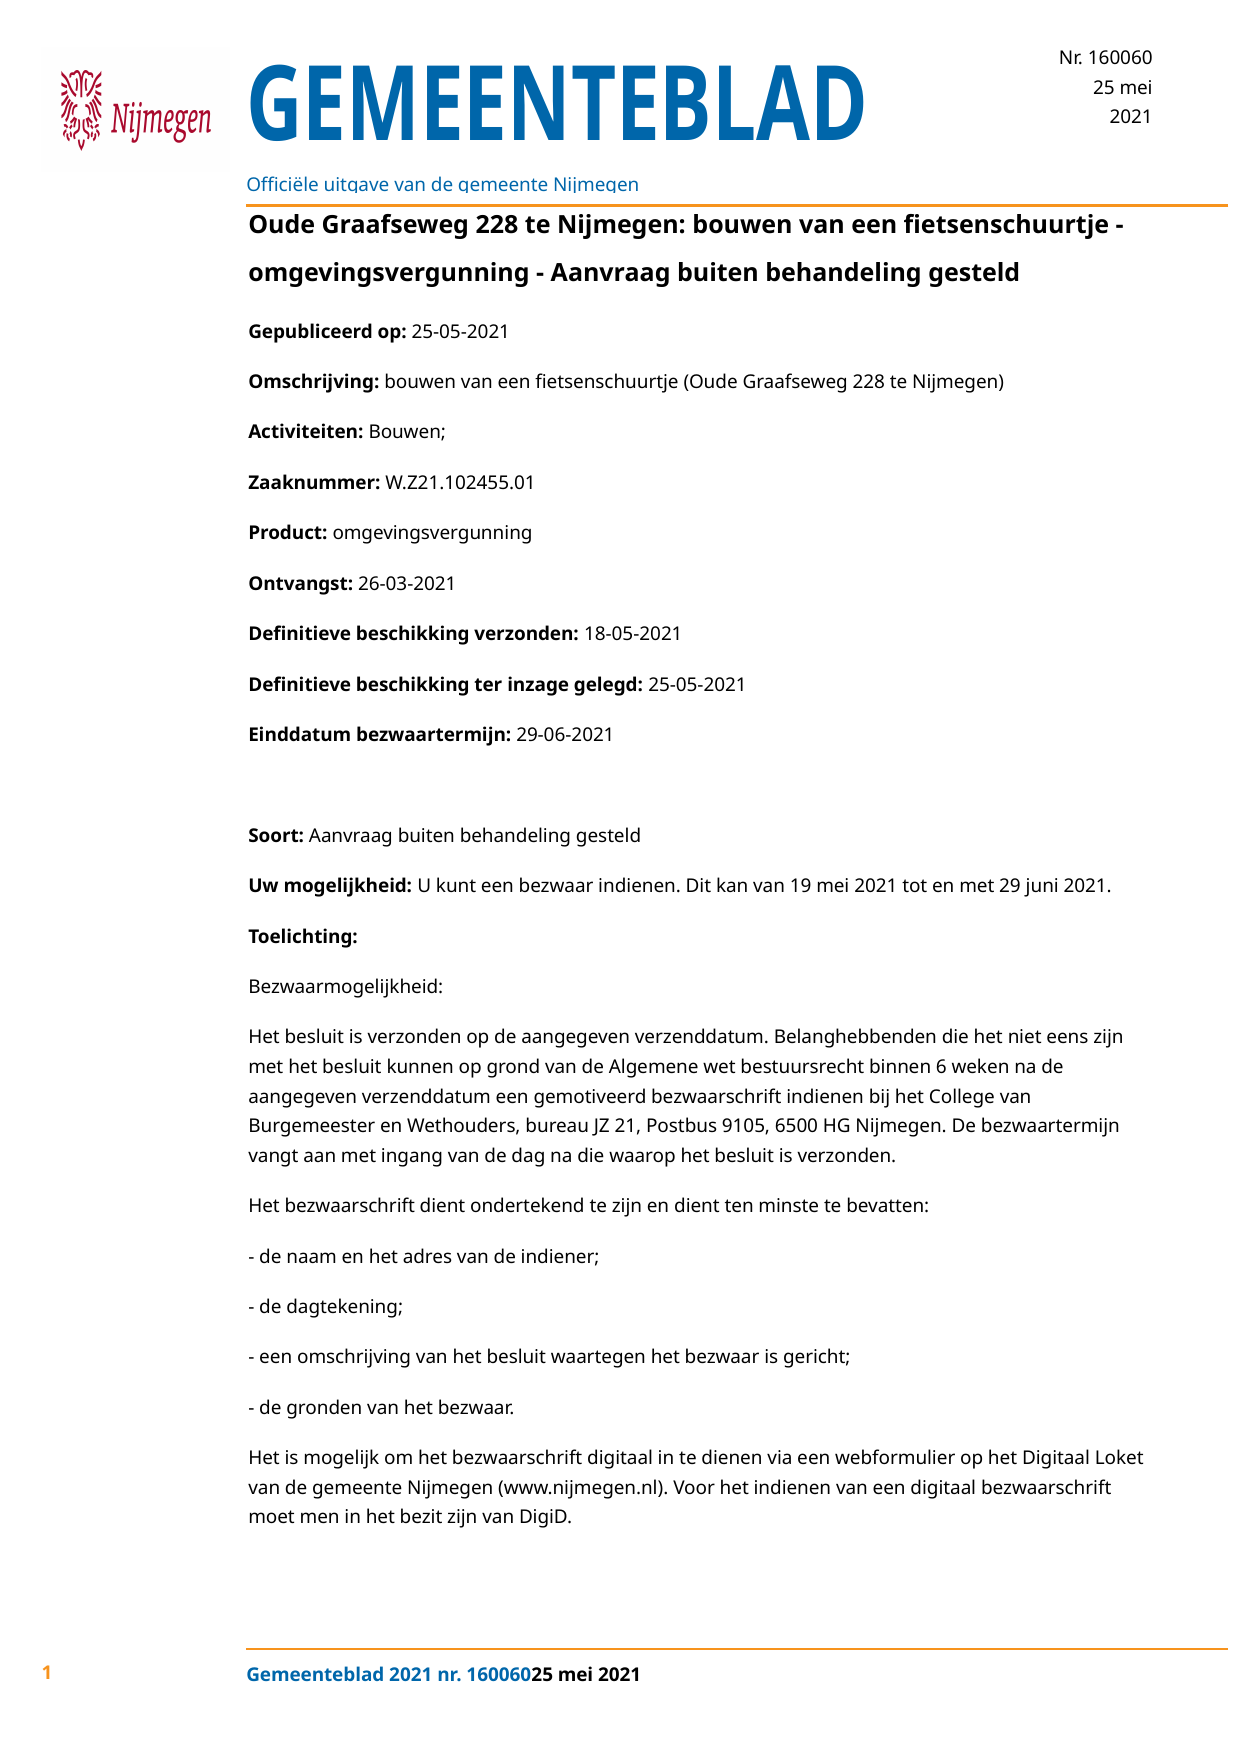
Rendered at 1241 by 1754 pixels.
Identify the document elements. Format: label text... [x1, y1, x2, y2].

text Oude Graafseweg 228 te Nijmegen: bouwen van een fietsenschuurtje - omgevingsvergunning - Aanvraag buiten behandeling gesteld [248, 207, 1152, 288]
text Zaaknummer: W.Z21.102455.01 [248, 469, 1152, 495]
picture [41, 47, 231, 172]
text Omschrijving: bouwen van een fietsenschuurtje (Oude Graafseweg 228 te Nijmegen) [248, 368, 1152, 394]
text Soort: Aanvraag buiten behandeling gesteld [248, 822, 1152, 848]
text - de dagtekening; [248, 1293, 1152, 1319]
text Bezwaarmogelijkheid: [248, 973, 1152, 999]
text Het besluit is verzonden op de aangegeven verzenddatum. Belanghebbenden die het niet eens zijn met het besluit kunnen op grond van de Algemene wet bestuursrecht binnen 6 weken na de aangegeven verzenddatum een gemotiveerd bezwaarschrift indienen bij het College van Burgemeester en Wethouders, bureau JZ 21, Postbus 9105, 6500 HG Nijmegen. De bezwaartermijn vangt aan met ingang van de dag na die waarop het besluit is verzonden. [248, 1024, 1152, 1168]
text - de naam en het adres van de indiener; [248, 1243, 1152, 1269]
text Uw mogelijkheid: U kunt een bezwaar indienen. Dit kan van 19 mei 2021 tot en met 29 juni 2021. [248, 872, 1152, 898]
text Einddatum bezwaartermijn: 29-06-2021 [248, 721, 1152, 747]
text Activiteiten: Bouwen; [248, 419, 1152, 444]
text Gepubliceerd op: 25-05-2021 [248, 318, 1152, 344]
text Toelichting: [248, 923, 1152, 949]
text Definitieve beschikking ter inzage gelegd: 25-05-2021 [248, 671, 1152, 697]
text Het is mogelijk om het bezwaarschrift digitaal in te dienen via een webformulier op het Digitaal Loket van de gemeente Nijmegen (www.nijmegen.nl). Voor het indienen van een digitaal bezwaarschrift moet men in het bezit zijn van DigiD. [248, 1444, 1152, 1529]
text Ontvangst: 26-03-2021 [248, 570, 1152, 596]
text Definitieve beschikking verzonden: 18-05-2021 [248, 620, 1152, 646]
text - de gronden van het bezwaar. [248, 1394, 1152, 1420]
text Het bezwaarschrift dient ondertekend te zijn en dient ten minste te bevatten: [248, 1192, 1152, 1218]
text - een omschrijving van het besluit waartegen het bezwaar is gericht; [248, 1344, 1152, 1369]
text Product: omgevingsvergunning [248, 519, 1152, 545]
